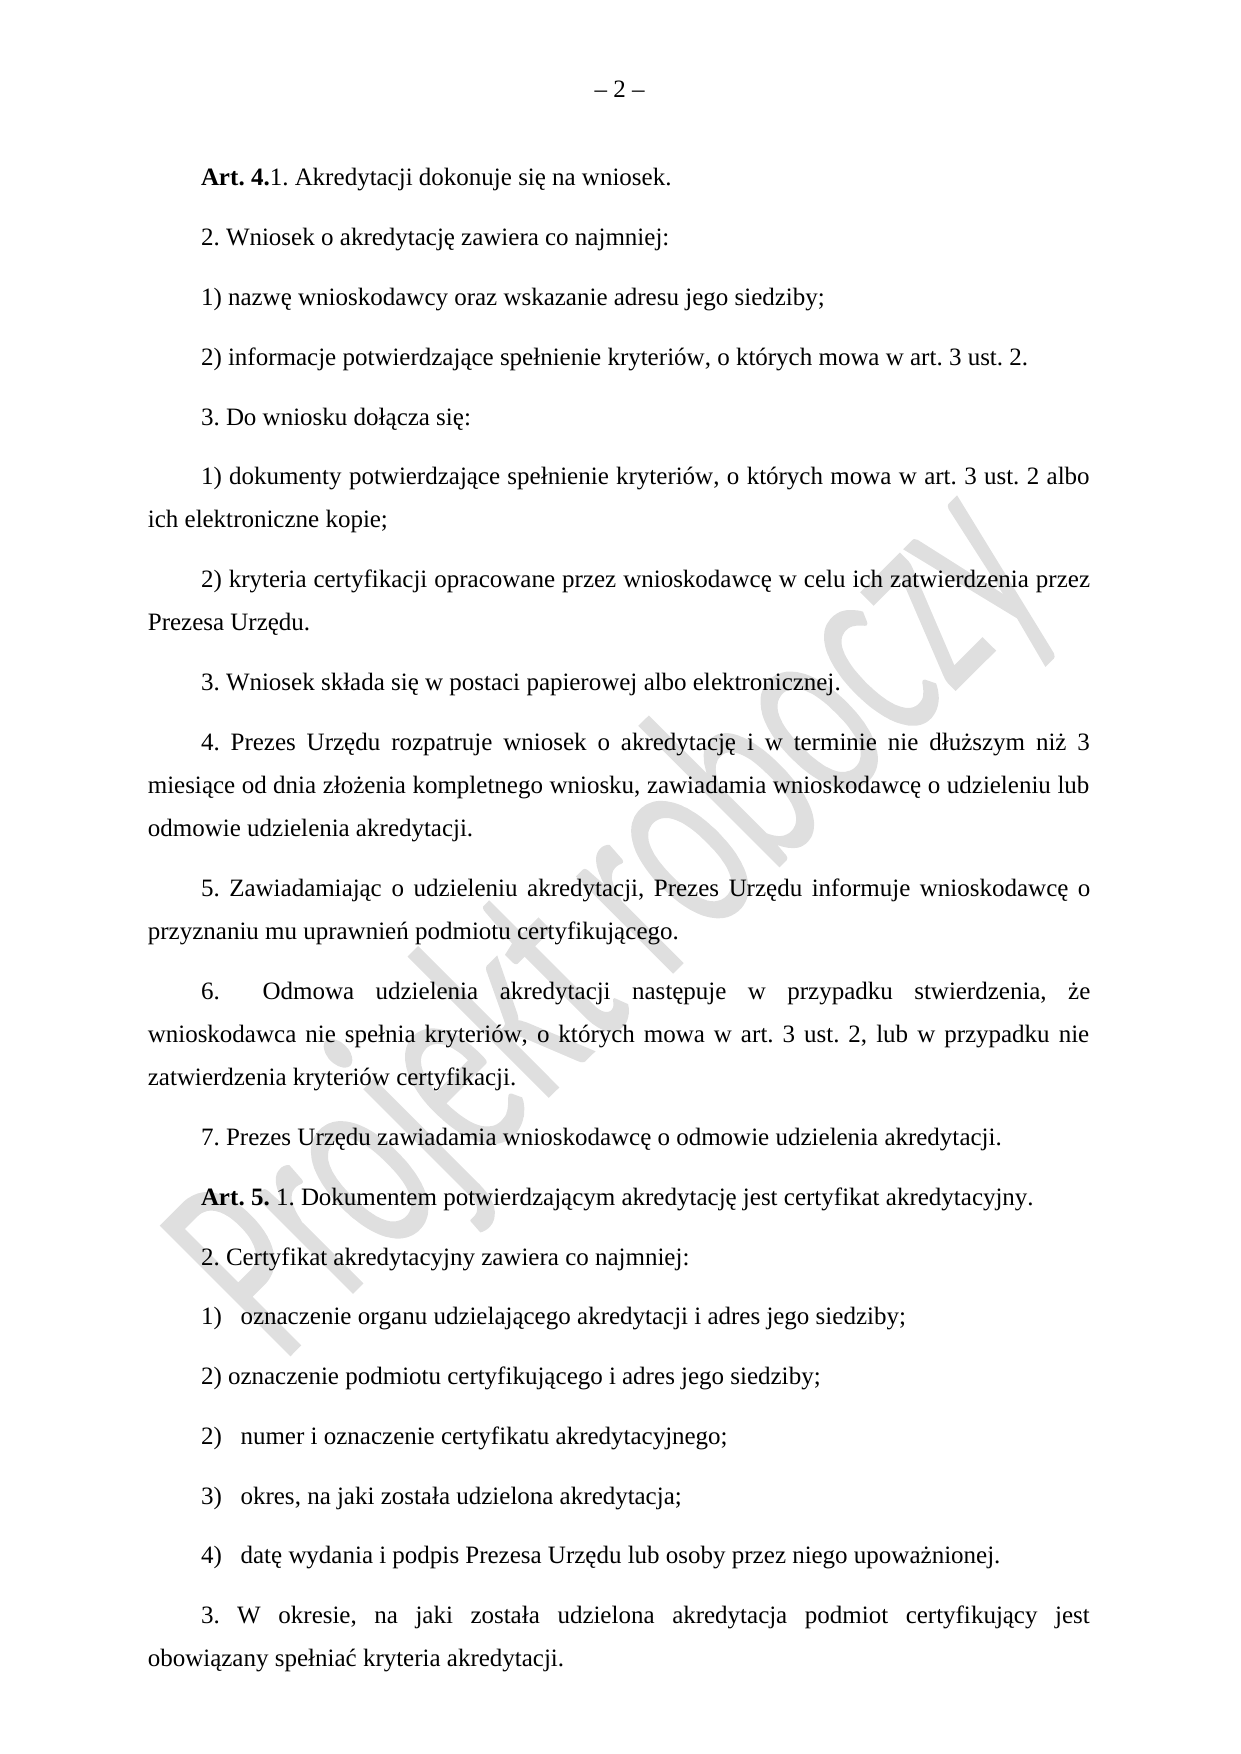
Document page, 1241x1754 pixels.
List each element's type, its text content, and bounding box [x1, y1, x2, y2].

text Art. 5. 1. Dokumentem potwierdzającym akredytację jest certyfikat akredytacyjny. [479, 1182, 1091, 1211]
text 1) oznaczenie organu udzielającego akredytacji i adres jego siedziby; [148, 1301, 263, 1330]
text 3) okres, na jaki została udzielona akredytacja; [148, 1481, 1091, 1509]
text 4. Prezes Urzędu rozpatruje wniosek o akredytację i w terminie nie dłuższym niż 3 miesiące od dnia złożenia kompletnego wniosku, zawiadamia wnioskodawcę o udzieleniu lub odmowie udzielenia akredytacji. [148, 727, 753, 842]
text 2) kryteria certyfikacji opracowane przez wnioskodawcę w celu ich zatwierdzenia przez Prezesa Urzędu. [912, 564, 1026, 636]
text [854, 667, 1091, 696]
text 2. Certyfikat akredytacyjny zawiera co najmniej: [148, 1242, 203, 1270]
text 2. Certyfikat akredytacyjny zawiera co najmniej: [271, 1242, 328, 1270]
text Art. 5. 1. Dokumentem potwierdzającym akredytację jest certyfikat akredytacyjny. [148, 1182, 282, 1211]
text Art. 5. 1. Dokumentem potwierdzającym akredytację jest certyfikat akredytacyjny. [341, 1182, 410, 1211]
text 2) oznaczenie podmiotu certyfikującego i adres jego siedziby; [148, 1361, 1091, 1390]
text 2. Wniosek o akredytację zawiera co najmniej: [148, 222, 1091, 251]
text 5. Zawiadamiając o udzieleniu akredytacji, Prezes Urzędu informuje wnioskodawcę o przyznaniu mu uprawnień podmiotu certyfikującego. [148, 873, 643, 945]
text 5. Zawiadamiając o udzieleniu akredytacji, Prezes Urzędu informuje wnioskodawcę o przyznaniu mu uprawnień podmiotu certyfikującego. [612, 873, 1091, 945]
text 2) kryteria certyfikacji opracowane przez wnioskodawcę w celu ich zatwierdzenia przez Prezesa Urzędu. [1000, 564, 1091, 636]
text Art. 4.1. Akredytacji dokonuje się na wniosek. [148, 162, 1091, 191]
text 7. Prezes Urzędu zawiadamia wnioskodawcę o odmowie udzielenia akredytacji. [419, 1122, 1091, 1151]
text 6. Odmowa udzielenia akredytacji następuje w przypadku stwierdzenia, że wnioskodawca nie spełnia kryteriów, o których mowa w art. 3 ust. 2, lub w przypadku nie zatwierdzenia kryteriów certyfikacji. [148, 976, 540, 1091]
text 4) datę wydania i podpis Prezesa Urzędu lub osoby przez niego upoważnionej. [148, 1541, 1091, 1569]
text 2. Certyfikat akredytacyjny zawiera co najmniej: [324, 1242, 1091, 1270]
text 3. Wniosek składa się w postaci papierowej albo elektronicznej. [148, 667, 856, 696]
text 6. Odmowa udzielenia akredytacji następuje w przypadku stwierdzenia, że wnioskodawca nie spełnia kryteriów, o których mowa w art. 3 ust. 2, lub w przypadku nie zatwierdzenia kryteriów certyfikacji. [505, 976, 1091, 1091]
text 1) nazwę wnioskodawcy oraz wskazanie adresu jego siedziby; [148, 282, 1091, 311]
text 7. Prezes Urzędu zawiadamia wnioskodawcę o odmowie udzielenia akredytacji. [148, 1122, 330, 1151]
text 1) dokumenty potwierdzające spełnienie kryteriów, o których mowa w art. 3 ust. 2 albo ich elektroniczne kopie; [148, 461, 1091, 533]
text 3. W okresie, na jaki została udzielona akredytacja podmiot certyfikujący jest obowiązany spełniać kryteria akredytacji. [148, 1600, 1091, 1672]
text 1) oznaczenie organu udzielającego akredytacji i adres jego siedziby; [258, 1301, 1091, 1330]
text 2. Certyfikat akredytacyjny zawiera co najmniej: [199, 1242, 255, 1270]
text 4. Prezes Urzędu rozpatruje wniosek o akredytację i w terminie nie dłuższym niż 3 miesiące od dnia złożenia kompletnego wniosku, zawiadamia wnioskodawcę o udzieleniu lub odmowie udzielenia akredytacji. [716, 753, 796, 836]
text 7. Prezes Urzędu zawiadamia wnioskodawcę o odmowie udzielenia akredytacji. [354, 1122, 424, 1151]
text 4. Prezes Urzędu rozpatruje wniosek o akredytację i w terminie nie dłuższym niż 3 miesiące od dnia złożenia kompletnego wniosku, zawiadamia wnioskodawcę o udzieleniu lub odmowie udzielenia akredytacji. [662, 727, 1091, 842]
text 3. Do wniosku dołącza się: [148, 402, 1091, 430]
text 2) informacje potwierdzające spełnienie kryteriów, o których mowa w art. 3 ust. 2. [148, 342, 1091, 371]
text 2) numer i oznaczenie certyfikatu akredytacyjnego; [148, 1421, 1091, 1450]
text 2) kryteria certyfikacji opracowane przez wnioskodawcę w celu ich zatwierdzenia przez Prezesa Urzędu. [148, 564, 925, 636]
